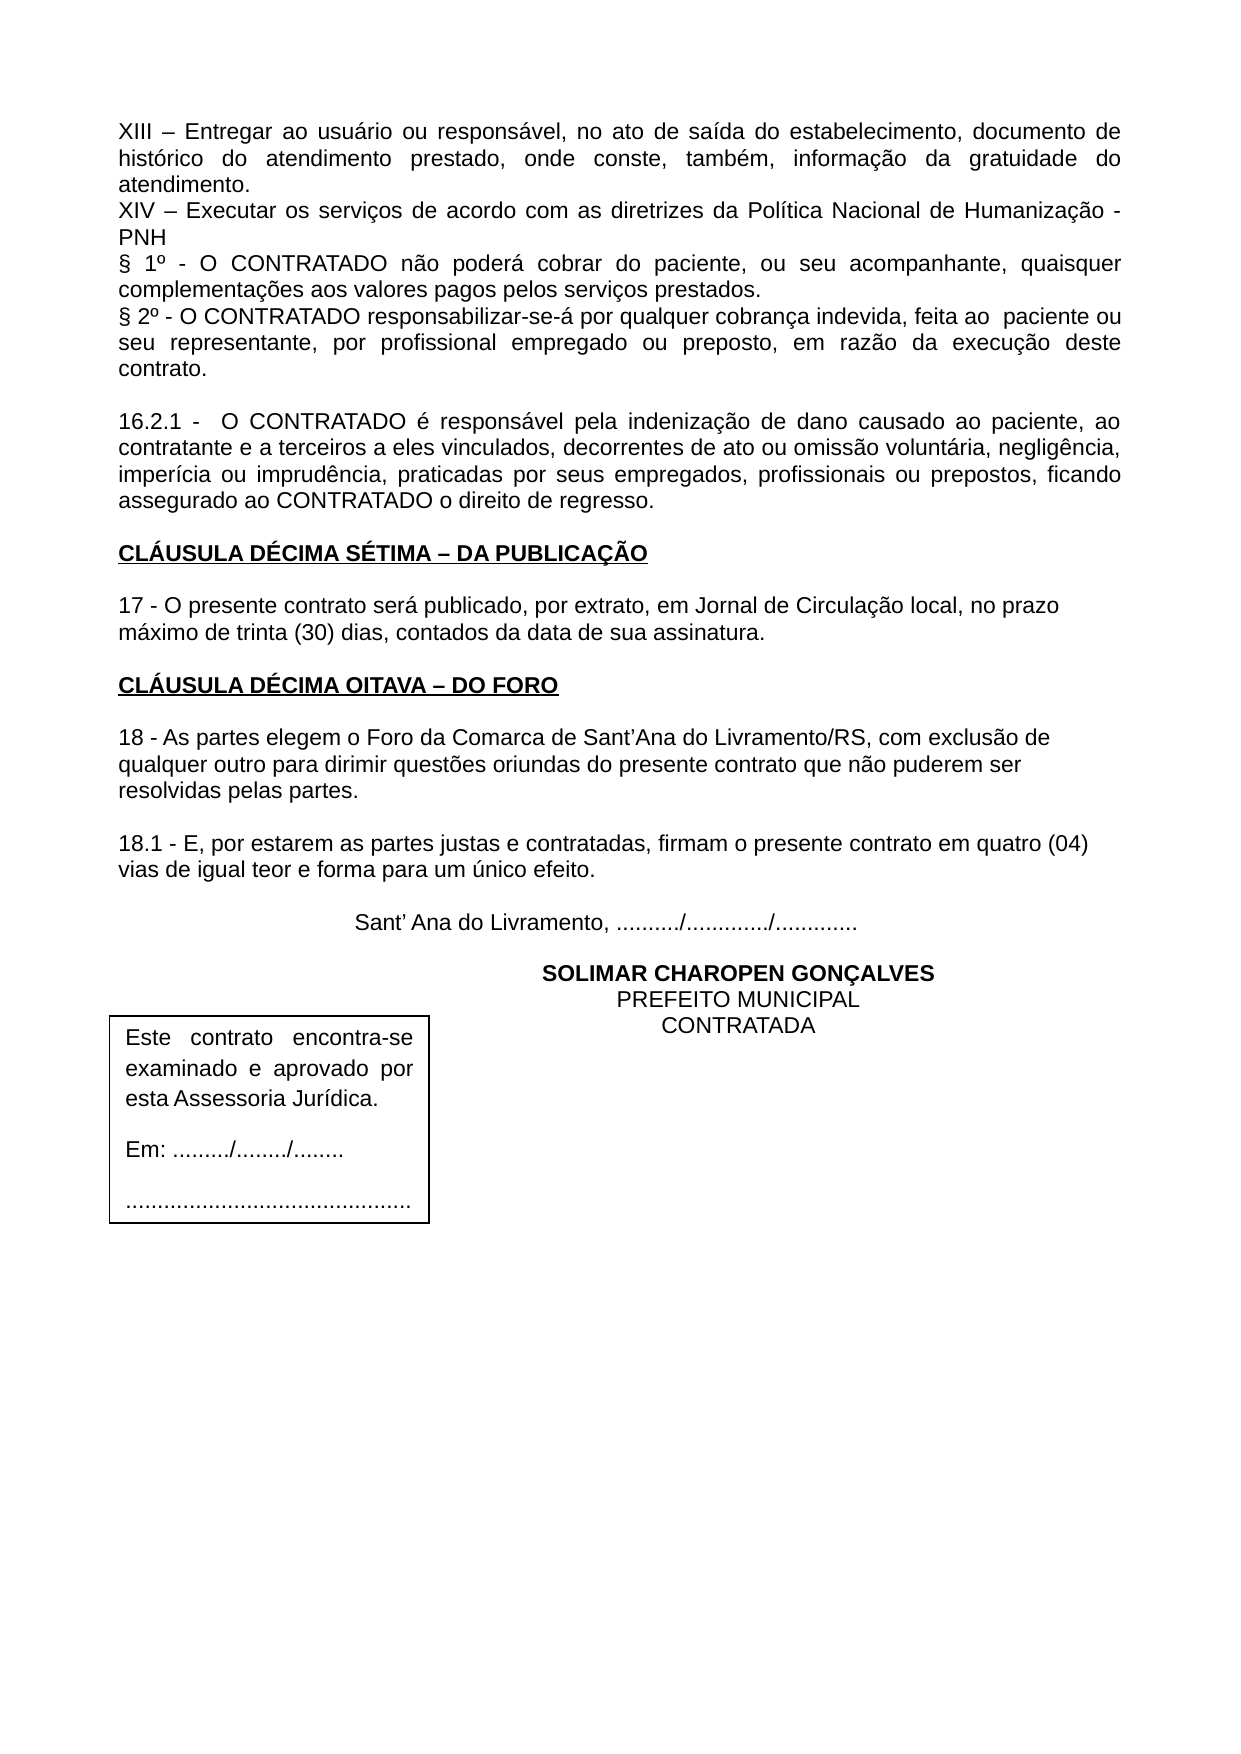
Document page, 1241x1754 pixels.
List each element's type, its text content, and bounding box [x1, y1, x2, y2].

text CONTRATADA [110, 1017, 428, 1222]
text CONTRATADA [118, 1012, 1122, 1039]
text SOLIMAR CHAROPEN GONÇALVES [118, 960, 1122, 986]
text Este contrato encontra-se examinado e aprovado por esta Assessoria Jurídica. [125, 1024, 413, 1111]
text Em: ........./......../........ [125, 1136, 413, 1162]
text § 1º - O CONTRATADO não poderá cobrar do paciente, ou seu acompanhante, quaisquer complementações aos valores pagos pelos serviços prestados. [118, 250, 1122, 303]
text XIII – Entregar ao usuário ou responsável, no ato de saída do estabelecimento, documento de histórico do atendimento prestado, onde conste, também, informação da gratuidade do atendimento. [118, 118, 1122, 197]
text Sant’ Ana do Livramento, ........../............./............. [118, 909, 1122, 935]
text 18.1 - E, por estarem as partes justas e contratadas, firmam o presente contrato em quatro (04) vias de igual teor e forma para um único efeito. [118, 830, 1122, 882]
text .............................................. [125, 1187, 413, 1215]
text 16.2.1 - O CONTRATADO é responsável pela indenização de dano causado ao paciente, ao contratante e a terceiros a eles vinculados, decorrentes de ato ou omissão voluntária, negligência, imperícia ou imprudência, praticadas por seus empregados, profissionais ou prepostos, ficando assegurado ao CONTRATADO o direito de regresso. [118, 408, 1122, 513]
text 18 - As partes elegem o Foro da Comarca de Sant’Ana do Livramento/RS, com exclusão de qualquer outro para dirimir questões oriundas do presente contrato que não puderem ser resolvidas pelas partes. [118, 724, 1122, 803]
text CLÁUSULA DÉCIMA SÉTIMA – DA PUBLICAÇÃO [118, 540, 1122, 566]
text PREFEITO MUNICIPAL [118, 986, 1122, 1012]
text § 2º - O CONTRATADO responsabilizar-se-á por qualquer cobrança indevida, feita ao paciente ou seu representante, por profissional empregado ou preposto, em razão da execução deste contrato. [118, 303, 1122, 382]
text CLÁUSULA DÉCIMA OITAVA – DO FORO [118, 672, 1122, 698]
text 17 - O presente contrato será publicado, por extrato, em Jornal de Circulação local, no prazo máximo de trinta (30) dias, contados da data de sua assinatura. [118, 592, 1122, 645]
text XIV – Executar os serviços de acordo com as diretrizes da Política Nacional de Humanização - PNH [118, 197, 1122, 250]
